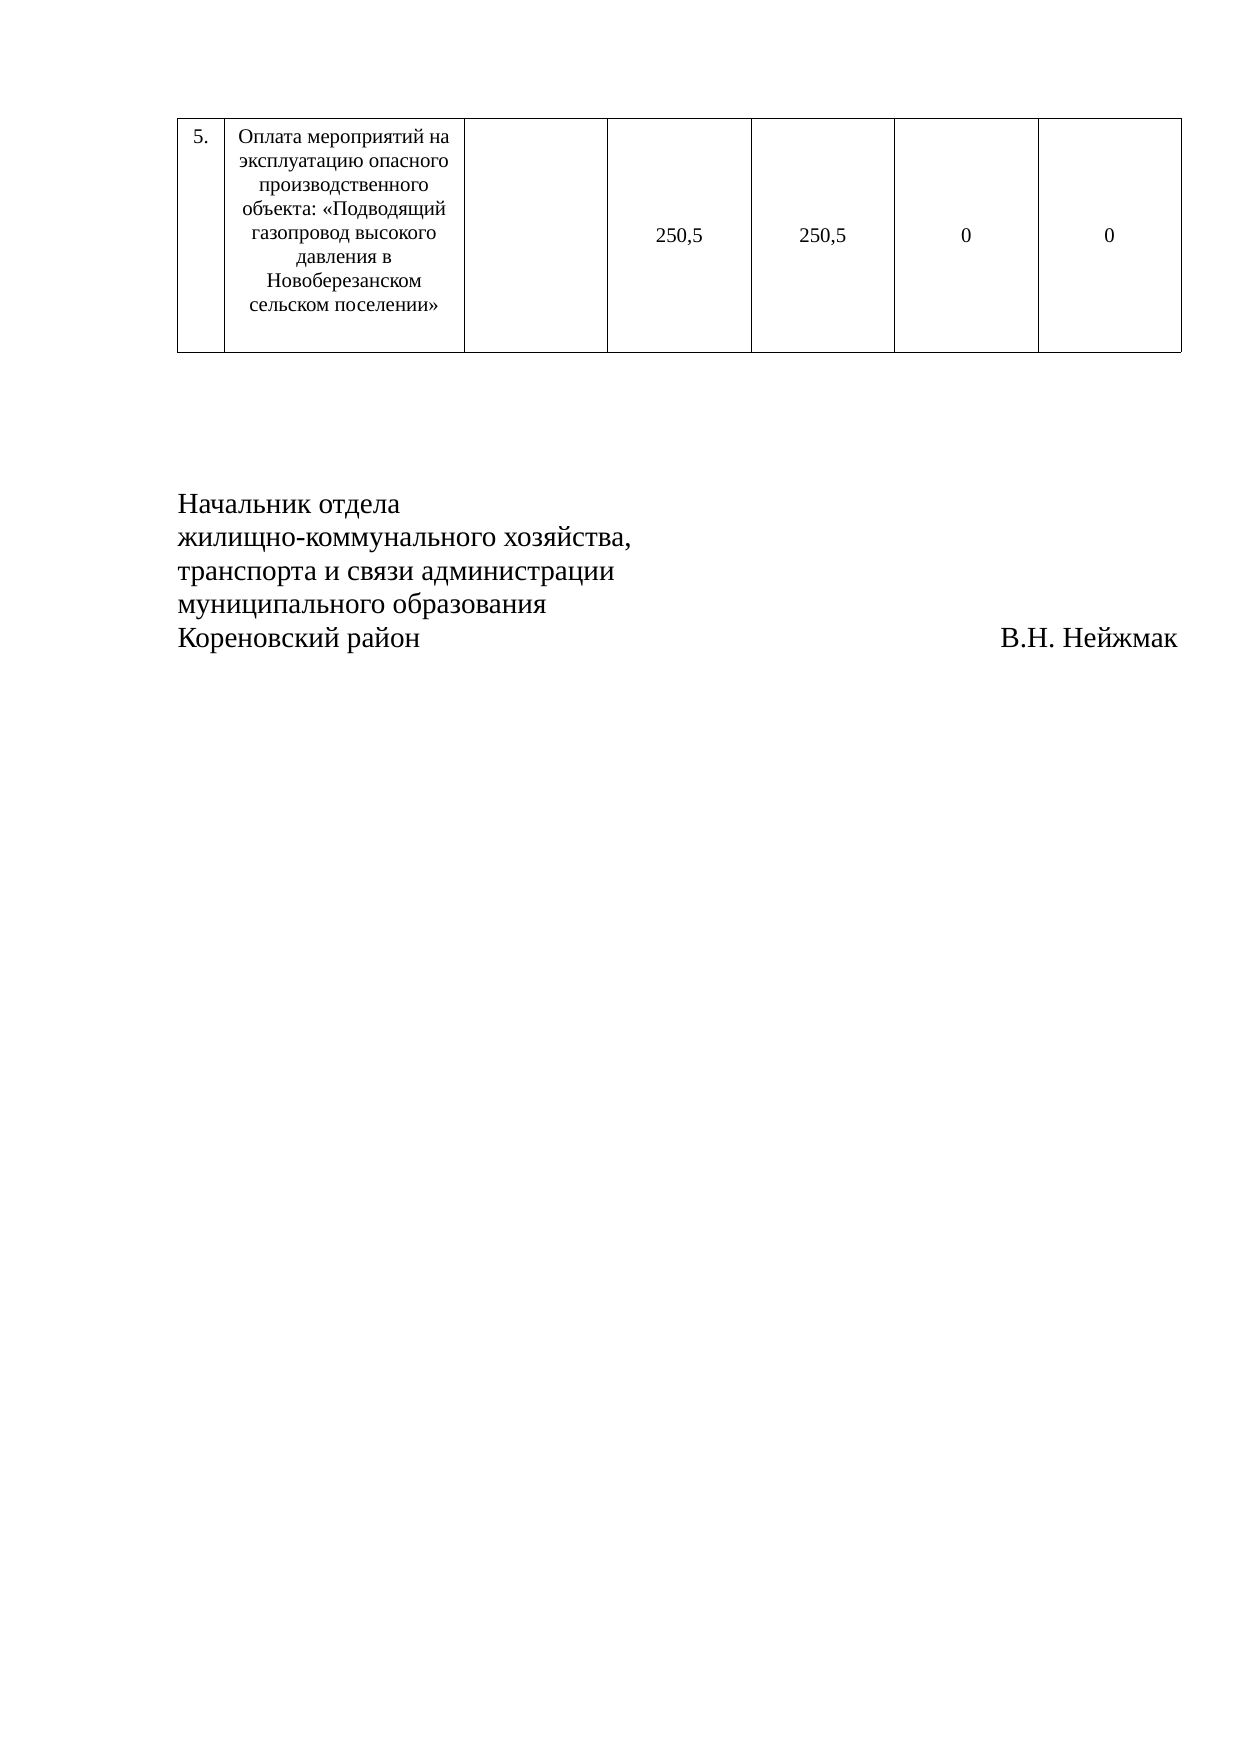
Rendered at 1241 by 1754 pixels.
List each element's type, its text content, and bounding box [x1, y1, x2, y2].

text транспорта и связи администрации [177, 553, 1181, 587]
table_cell 0 [895, 119, 1038, 352]
text жилищно-коммунального хозяйства, [177, 519, 1181, 553]
table_cell 0 [1039, 119, 1181, 352]
text Кореновский район В.Н. Нейжмак [177, 620, 1181, 654]
table_cell Оплата мероприятий на эксплуатацию опасного производственного объекта: «Подводящий газопровод высокого давления в Новоберезанском сельском поселении» [225, 119, 464, 352]
table_cell 250,5 [608, 119, 751, 352]
text Начальник отдела [177, 486, 1181, 519]
table_cell 5. [178, 119, 224, 352]
text муниципального образования [177, 587, 1181, 620]
table_cell 250,5 [752, 119, 894, 352]
table_cell [465, 119, 607, 352]
